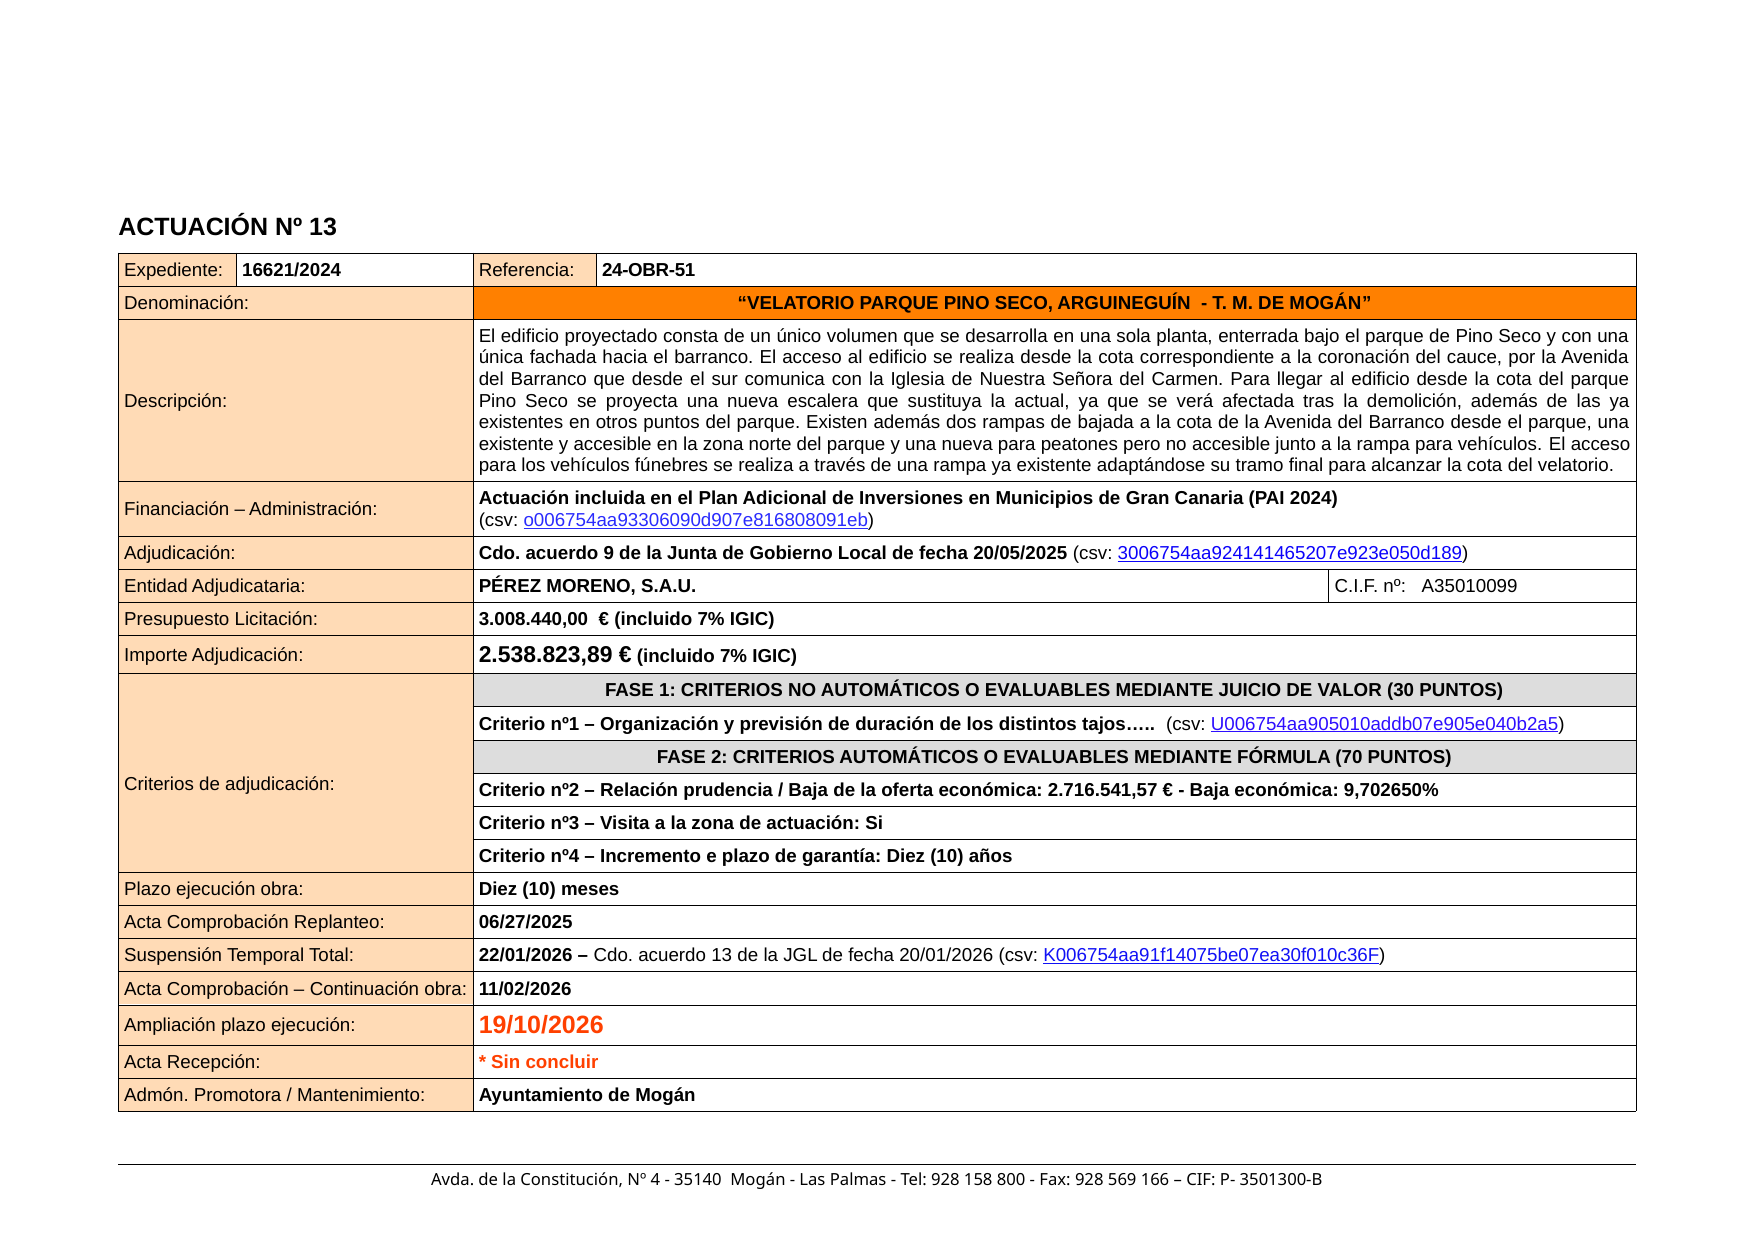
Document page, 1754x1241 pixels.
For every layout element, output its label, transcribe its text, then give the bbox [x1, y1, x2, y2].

table_cell Importe Adjudicación: [119, 636, 473, 673]
table_cell Presupuesto Licitación: [119, 603, 473, 635]
table_cell 11/02/2026 [474, 972, 1636, 1004]
table_cell 22/01/2026 – Cdo. acuerdo 13 de la JGL de fecha 20/01/2026 (csv: K006754aa91f14075be07ea30f010c36F) [474, 939, 1636, 971]
table_cell * Sin concluir [474, 1046, 1636, 1078]
table_cell Descripción: [119, 320, 473, 481]
table_cell Acta Recepción: [119, 1046, 473, 1078]
table_cell PÉREZ MORENO, S.A.U. [474, 570, 1328, 602]
table_cell Criterios de adjudicación: [119, 674, 473, 872]
table_header Referencia: [474, 254, 596, 286]
table_cell Ampliación plazo ejecución: [119, 1006, 473, 1045]
table_cell Denominación: [119, 287, 473, 319]
table_cell Plazo ejecución obra: [119, 873, 473, 905]
table_cell Cdo. acuerdo 9 de la Junta de Gobierno Local de fecha 20/05/2025 (csv: 3006754aa924141465207e923e050d189) [474, 537, 1636, 569]
table_cell Suspensión Temporal Total: [119, 939, 473, 971]
table_cell 2.538.823,89 € (incluido 7% IGIC) [474, 636, 1636, 673]
table_cell 27/06/2025 [474, 906, 1636, 938]
table_cell Criterio nº3 – Visita a la zona de actuación: Si [474, 807, 1636, 839]
table_cell Ayuntamiento de Mogán [474, 1079, 1636, 1111]
table_cell Adjudicación: [119, 537, 473, 569]
table_cell Actuación incluida en el Plan Adicional de Inversiones en Municipios de Gran Canaria (PAI 2024) (csv: o006754aa93306090d907e816808091eb) [474, 482, 1636, 536]
text ACTUACIÓN Nº 13 [118, 212, 1636, 241]
table_cell Criterio nº1 – Organización y previsión de duración de los distintos tajos….. (csv: U006754aa905010addb07e905e040b2a5) [474, 707, 1636, 739]
table_cell C.I.F. nº: A35010099 [1329, 570, 1636, 602]
table_cell “VELATORIO PARQUE PINO SECO, ARGUINEGUÍN - T. M. DE MOGÁN” [474, 287, 1636, 319]
table_cell Criterio nº4 – Incremento e plazo de garantía: Diez (10) años [474, 840, 1636, 872]
table_cell Acta Comprobación Replanteo: [119, 906, 473, 938]
table_cell Acta Comprobación – Continuación obra: [119, 972, 473, 1004]
table_header 16621/2024 [237, 254, 473, 286]
table_cell FASE 2: CRITERIOS AUTOMÁTICOS O EVALUABLES MEDIANTE FÓRMULA (70 PUNTOS) [474, 741, 1636, 773]
table_cell Entidad Adjudicataria: [119, 570, 473, 602]
table_cell Admón. Promotora / Mantenimiento: [119, 1079, 473, 1111]
table_cell 19/10/2026 [474, 1006, 1636, 1045]
table_cell FASE 1: CRITERIOS NO AUTOMÁTICOS O EVALUABLES MEDIANTE JUICIO DE VALOR (30 PUNTOS) [474, 674, 1636, 706]
table_cell Criterio nº2 – Relación prudencia / Baja de la oferta económica: 2.716.541,57 € - Baja económica: 9,702650% [474, 774, 1636, 806]
table_header 24-OBR-51 [597, 254, 1636, 286]
table_cell Diez (10) meses [474, 873, 1636, 905]
table_cell 3.008.440,00 € (incluido 7% IGIC) [474, 603, 1636, 635]
table_cell El edificio proyectado consta de un único volumen que se desarrolla en una sola planta, enterrada bajo el parque de Pino Seco y con una única fachada hacia el barranco. El acceso al edificio se realiza desde la cota correspondiente a la coronación del cauce, por la Avenida del Barranco que desde el sur comunica con la Iglesia de Nuestra Señora del Carmen. Para llegar al edificio desde la cota del parque Pino Seco se proyecta una nueva escalera que sustituya la actual, ya que se verá afectada tras la demolición, además de las ya existentes en otros puntos del parque. Existen además dos rampas de bajada a la cota de la Avenida del Barranco desde el parque, una existente y accesible en la zona norte del parque y una nueva para peatones pero no accesible junto a la rampa para vehículos. El acceso para los vehículos fúnebres se realiza a través de una rampa ya existente adaptándose su tramo final para alcanzar la cota del velatorio. [474, 320, 1636, 481]
table_header Expediente: [119, 254, 236, 286]
